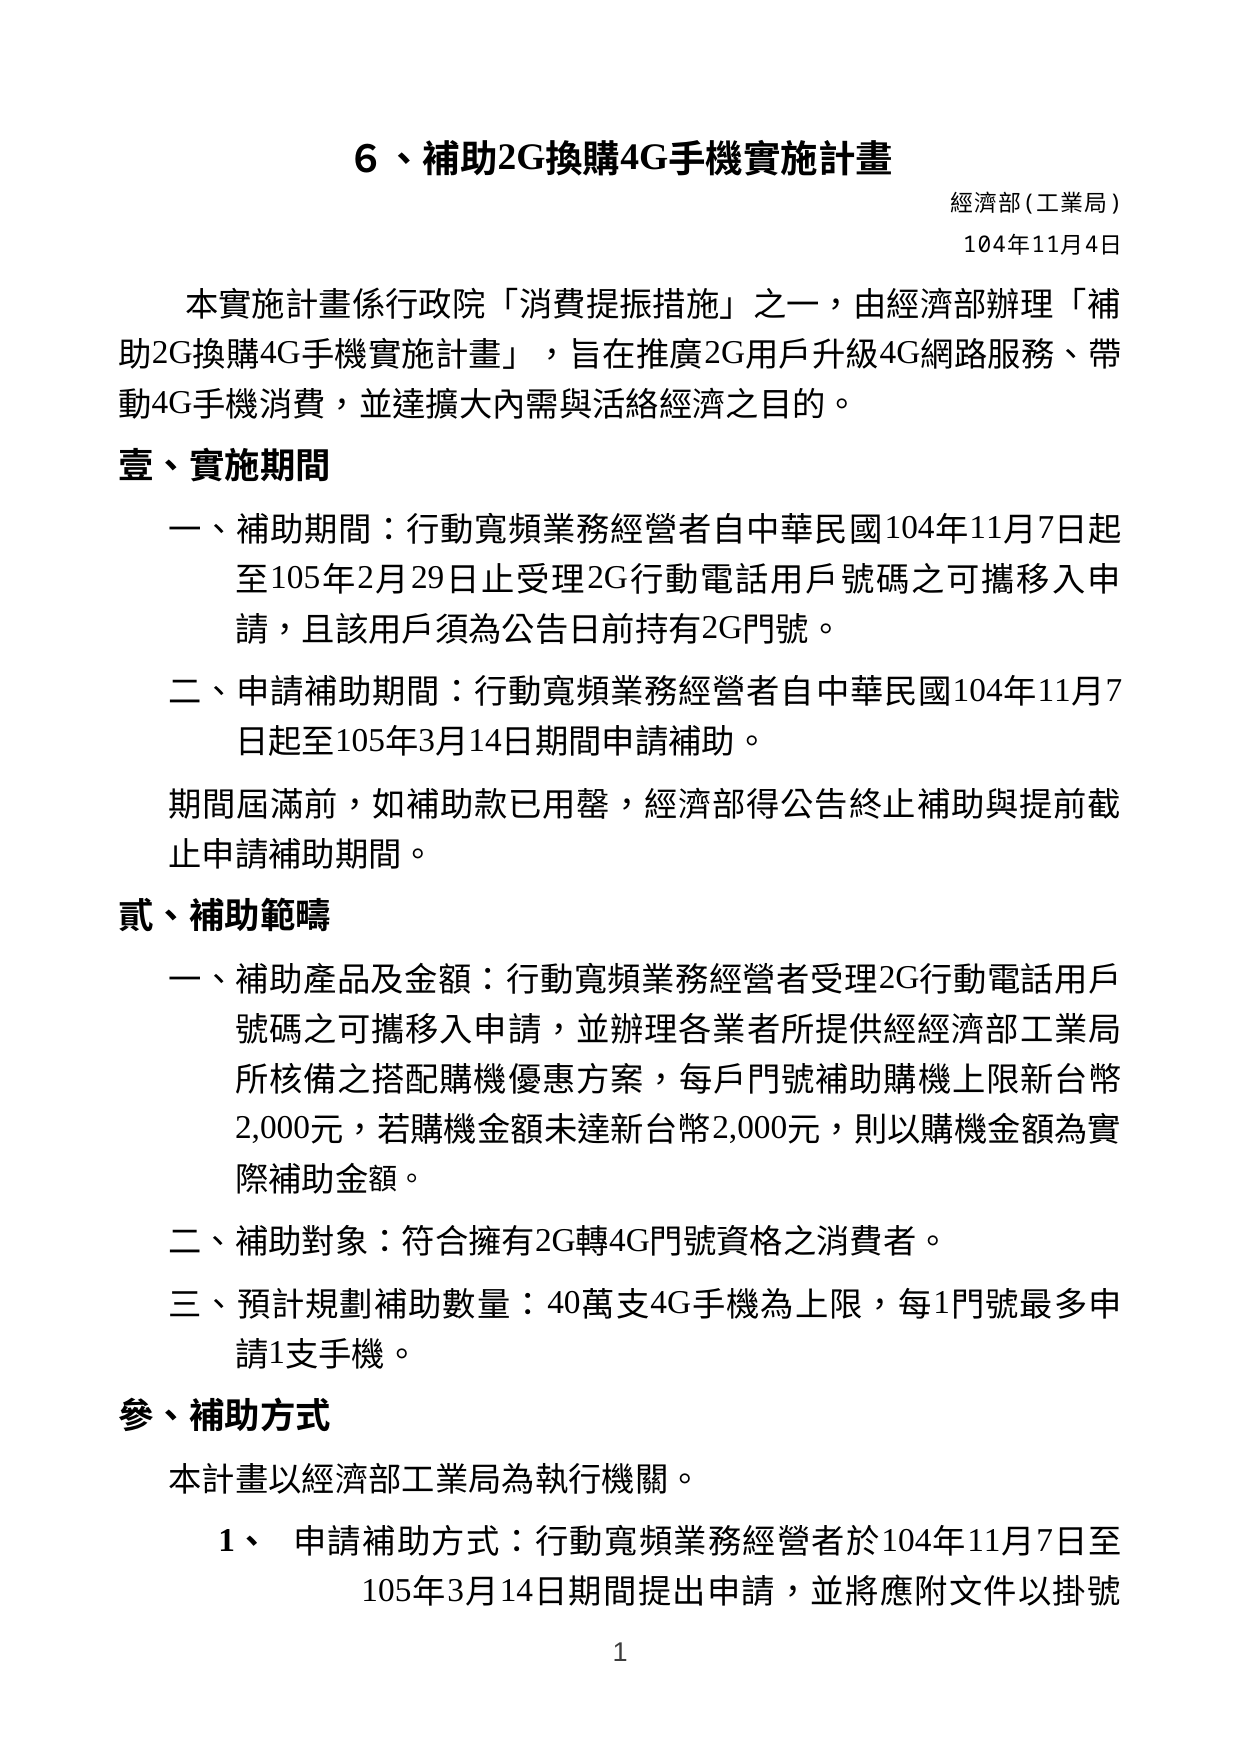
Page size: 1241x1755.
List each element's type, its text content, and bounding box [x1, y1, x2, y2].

text 經濟部(工業局) [118, 181, 1122, 222]
text 壹、實施期間 [118, 439, 1122, 489]
text 一、補助期間：行動寬頻業務經營者自中華民國104年11月7日起至105年2月29日止受理2G行動電話用戶號碼之可攜移入申請，且該用戶須為公告日前持有2G門號。 [168, 501, 1122, 651]
text 貳、補助範疇 [118, 889, 1122, 939]
list 申請補助方式：行動寬頻業務經營者於104年11月7日至105年3月14日期間提出申請，並將應附文件以掛號 [218, 1514, 1122, 1614]
text 三、預計規劃補助數量：40萬支4G手機為上限，每1門號最多申請1支手機。 [168, 1276, 1122, 1376]
text 本實施計畫係行政院「消費提振措施」之一，由經濟部辦理「補助2G換購4G手機實施計畫」，旨在推廣2G用戶升級4G網路服務、帶動4G手機消費，並達擴大內需與活絡經濟之目的。 [118, 276, 1122, 426]
text 二、補助對象：符合擁有2G轉4G門號資格之消費者。 [168, 1214, 1122, 1264]
text 期間屆滿前，如補助款已用罄，經濟部得公告終止補助與提前截止申請補助期間。 [168, 776, 1122, 876]
text ６、補助2G換購4G手機實施計畫 [118, 131, 1122, 181]
text 104年11月4日 [118, 222, 1122, 264]
text 本計畫以經濟部工業局為執行機關。 [168, 1451, 1122, 1501]
text 參、補助方式 [118, 1389, 1122, 1439]
text 二、申請補助期間：行動寬頻業務經營者自中華民國104年11月7日起至105年3月14日期間申請補助。 [168, 664, 1122, 764]
text 一、補助產品及金額：行動寬頻業務經營者受理2G行動電話用戶號碼之可攜移入申請，並辦理各業者所提供經經濟部工業局所核備之搭配購機優惠方案，每戶門號補助購機上限新台幣2,000元，若購機金額未達新台幣2,000元，則以購機金額為實際補助金額。 [168, 951, 1122, 1201]
